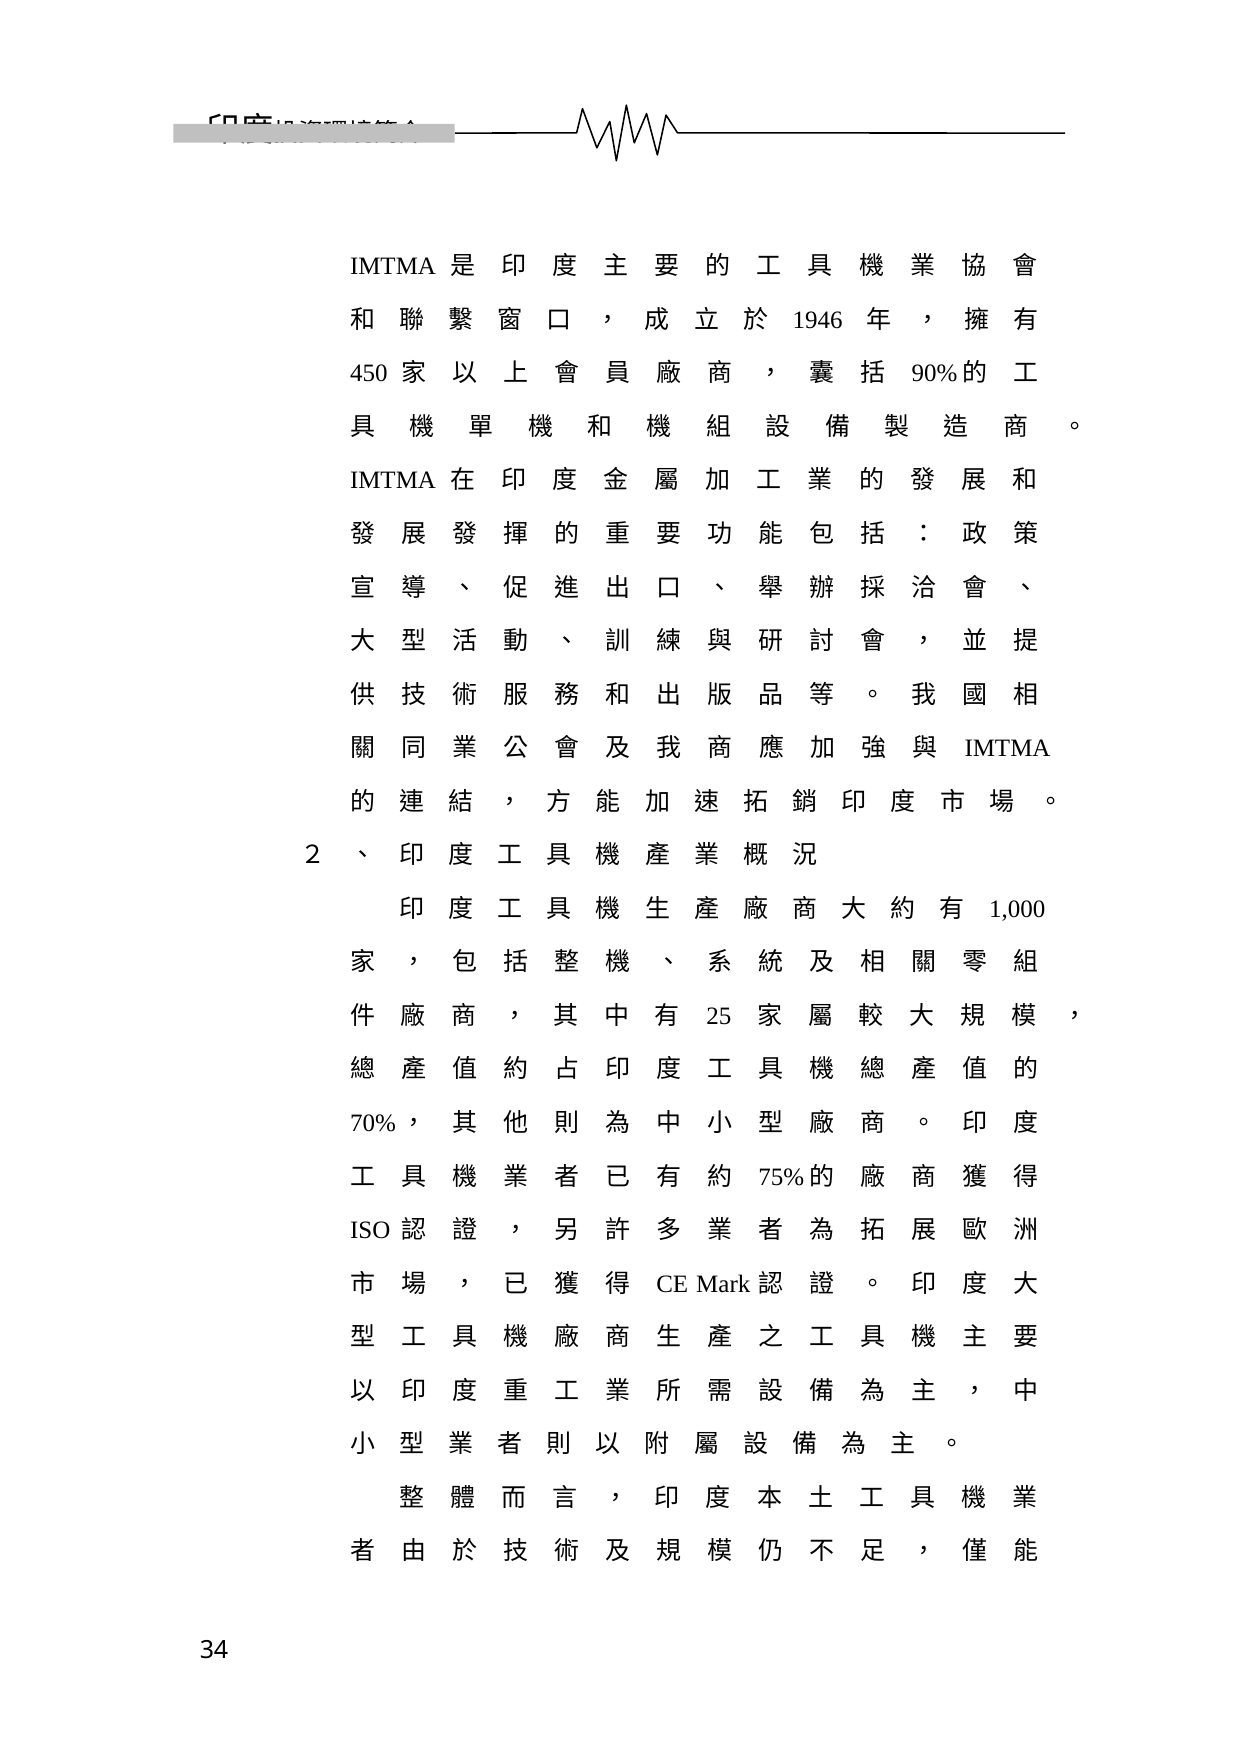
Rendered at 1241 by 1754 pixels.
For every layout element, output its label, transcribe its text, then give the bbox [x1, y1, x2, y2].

text 印度是全球第9大工具機生產國，同時也是全球第7大工具機消費國，是全球工具機產業重要市場之一。IMTMA是印度主要的工具機業協會和聯繫窗口，成立於1946年，擁有450家以上會員廠商，囊括90%的工具機單機和機組設備製造商。IMTMA在印度金屬加工業的發展和發展發揮的重要功能包括：政策宣導、促進出口、舉辦採洽會、大型活動、訓練與研討會，並提供技術服務和出版品等。我國相關同業公會及我商應加強與IMTMA的連結，方能加速拓銷印度市場。 [325, 237, 1063, 826]
text 印度工具機生產廠商大約有1,000家，包括整機、系統及相關零組件廠商，其中有25家屬較大規模，總產值約占印度工具機總產值的70%，其他則為中小型廠商。印度工具機業者已有約75%的廠商獲得ISO認證，另許多業者為拓展歐洲市場，已獲得CE Mark認證。印度大型工具機廠商生產之工具機主要以印度重工業所需設備為主，中小型業者則以附屬設備為主。 [325, 880, 1063, 1469]
text ２、印度工具機產業概況 [276, 826, 1063, 880]
text 整體而言，印度本土工具機業者由於技術及規模仍不足，僅能 [325, 1469, 1063, 1576]
